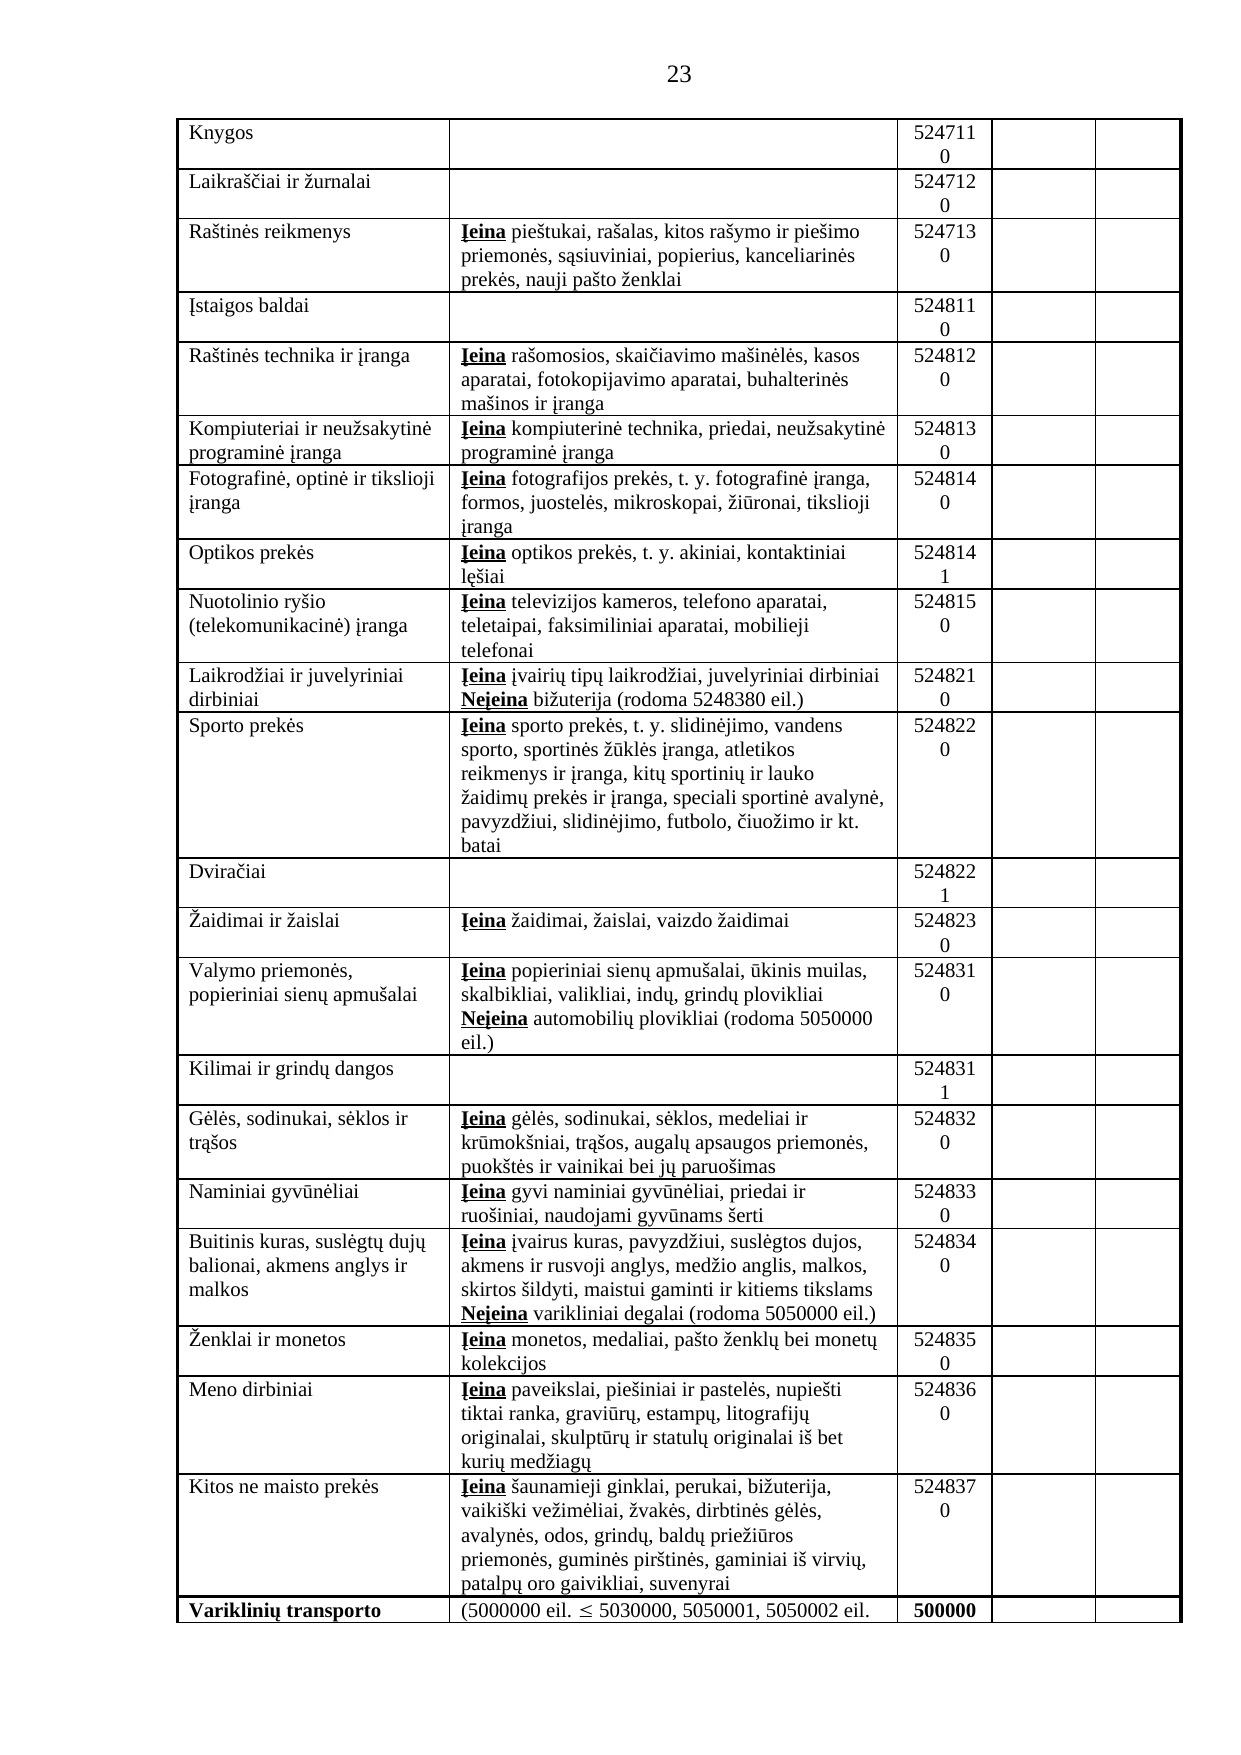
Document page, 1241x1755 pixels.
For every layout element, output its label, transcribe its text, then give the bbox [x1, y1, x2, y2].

table_cell [993, 1180, 1095, 1227]
table_cell Meno dirbiniai [179, 1377, 449, 1473]
table_cell 5248330 [898, 1180, 991, 1227]
table_cell Įeina rašomosios, skaičiavimo mašinėlės, kasos aparatai, fotokopijavimo aparatai, buhalterinės mašinos ir įranga [450, 343, 897, 415]
table_cell 500000 [898, 1598, 991, 1622]
table_cell Įeina žaidimai, žaislai, vaizdo žaidimai [450, 908, 897, 957]
table_cell 5248110 [898, 293, 991, 341]
table_cell 5248230 [898, 908, 991, 957]
table_cell Gėlės, sodinukai, sėklos ir trąšos [179, 1106, 449, 1178]
table_cell Knygos [179, 120, 449, 168]
table_cell [993, 1327, 1095, 1375]
table_cell [1096, 859, 1179, 907]
table_cell [1096, 219, 1179, 291]
table_cell Įeina įvairių tipų laikrodžiai, juvelyriniai dirbiniai Neįeina bižuterija (rodoma 5248380 eil.) [450, 663, 897, 711]
table_cell [1096, 1056, 1179, 1104]
table_cell [993, 120, 1095, 168]
table_cell [1096, 540, 1179, 588]
table_cell [1096, 958, 1179, 1054]
table_cell Dviračiai [179, 859, 449, 907]
table_cell [1096, 1377, 1179, 1473]
table_cell [993, 170, 1095, 217]
table_cell Įeina popieriniai sienų apmušalai, ūkinis muilas, skalbikliai, valikliai, indų, grindų plovikliai Neįeina automobilių plovikliai (rodoma 5050000 eil.) [450, 958, 897, 1054]
table_cell [993, 713, 1095, 857]
table_cell 5247130 [898, 219, 991, 291]
table_cell [450, 120, 897, 168]
table_cell Įeina gėlės, sodinukai, sėklos, medeliai ir krūmokšniai, trąšos, augalų apsaugos priemonės, puokštės ir vainikai bei jų paruošimas [450, 1106, 897, 1178]
table_cell [1096, 293, 1179, 341]
table_cell 5247110 [898, 120, 991, 168]
table_cell 5248141 [898, 540, 991, 588]
table_cell Kompiuteriai ir neužsakytinė programinė įranga [179, 416, 449, 464]
table_cell [993, 219, 1095, 291]
table_cell 5248320 [898, 1106, 991, 1178]
table_cell Ženklai ir monetos [179, 1327, 449, 1375]
table_cell [450, 1056, 897, 1104]
table_cell 5248310 [898, 958, 991, 1054]
table_cell [993, 1229, 1095, 1325]
table_cell 5248150 [898, 590, 991, 662]
table_cell [993, 416, 1095, 464]
table_cell Žaidimai ir žaislai [179, 908, 449, 957]
table_cell [993, 1377, 1095, 1473]
table_cell Įeina monetos, medaliai, pašto ženklų bei monetų kolekcijos [450, 1327, 897, 1375]
table_cell Kitos ne maisto prekės [179, 1475, 449, 1595]
table_cell Įstaigos baldai [179, 293, 449, 341]
table_cell 5248311 [898, 1056, 991, 1104]
table_cell [993, 1106, 1095, 1178]
table_cell Valymo priemonės, popieriniai sienų apmušalai [179, 958, 449, 1054]
table_cell 5247120 [898, 170, 991, 217]
table_cell [993, 1475, 1095, 1595]
table_cell (5000000 eil.  5030000, 5050001, 5050002 eil. [450, 1598, 897, 1622]
table_cell [1096, 416, 1179, 464]
table_cell Raštinės reikmenys [179, 219, 449, 291]
table_cell [993, 540, 1095, 588]
table_cell [993, 293, 1095, 341]
table_cell 5248221 [898, 859, 991, 907]
table_cell [450, 170, 897, 217]
table_cell Įeina optikos prekės, t. y. akiniai, kontaktiniai lęšiai [450, 540, 897, 588]
table_cell [993, 466, 1095, 538]
table_cell [1096, 1106, 1179, 1178]
table_cell Fotografinė, optinė ir tikslioji įranga [179, 466, 449, 538]
table_cell [993, 958, 1095, 1054]
table_cell 5248370 [898, 1475, 991, 1595]
table_cell Buitinis kuras, suslėgtų dujų balionai, akmens anglys ir malkos [179, 1229, 449, 1325]
table_cell 5248360 [898, 1377, 991, 1473]
table_cell [993, 663, 1095, 711]
table_cell Įeina fotografijos prekės, t. y. fotografinė įranga, formos, juostelės, mikroskopai, žiūronai, tikslioji įranga [450, 466, 897, 538]
table_cell Laikraščiai ir žurnalai [179, 170, 449, 217]
table_cell Įeina įvairus kuras, pavyzdžiui, suslėgtos dujos, akmens ir rusvoji anglys, medžio anglis, malkos, skirtos šildyti, maistui gaminti ir kitiems tikslams Neįeina varikliniai degalai (rodoma 5050000 eil.) [450, 1229, 897, 1325]
table_cell [993, 1598, 1095, 1622]
table_cell Sporto prekės [179, 713, 449, 857]
table_cell Įeina pieštukai, rašalas, kitos rašymo ir piešimo priemonės, sąsiuviniai, popierius, kanceliarinės prekės, nauji pašto ženklai [450, 219, 897, 291]
table_cell [1096, 908, 1179, 957]
table_cell Įeina kompiuterinė technika, priedai, neužsakytinė programinė įranga [450, 416, 897, 464]
table_cell Įeina paveikslai, piešiniai ir pastelės, nupiešti tiktai ranka, graviūrų, estampų, litografijų originalai, skulptūrų ir statulų originalai iš bet kurių medžiagų [450, 1377, 897, 1473]
table_cell [1096, 1327, 1179, 1375]
table_cell [450, 859, 897, 907]
table_cell [1096, 1598, 1179, 1622]
table_cell [1096, 120, 1179, 168]
table_cell [1096, 343, 1179, 415]
table_cell [1096, 170, 1179, 217]
table_cell [1096, 466, 1179, 538]
table_cell Variklinių transporto [179, 1598, 449, 1622]
table_cell Kilimai ir grindų dangos [179, 1056, 449, 1104]
table_cell 5248140 [898, 466, 991, 538]
table_cell [1096, 663, 1179, 711]
table_cell Įeina televizijos kameros, telefono aparatai, teletaipai, faksimiliniai aparatai, mobilieji telefonai [450, 590, 897, 662]
table_cell Įeina šaunamieji ginklai, perukai, bižuterija, vaikiški vežimėliai, žvakės, dirbtinės gėlės, avalynės, odos, grindų, baldų priežiūros priemonės, guminės pirštinės, gaminiai iš virvių, patalpų oro gaivikliai, suvenyrai [450, 1475, 897, 1595]
table_cell [1096, 1229, 1179, 1325]
table_cell Optikos prekės [179, 540, 449, 588]
table_cell [993, 908, 1095, 957]
table_cell Nuotolinio ryšio (telekomunikacinė) įranga [179, 590, 449, 662]
table_cell [993, 1056, 1095, 1104]
table_cell [993, 590, 1095, 662]
table_cell [993, 859, 1095, 907]
table_cell 5248210 [898, 663, 991, 711]
table_cell [1096, 1180, 1179, 1227]
table_cell Laikrodžiai ir juvelyriniai dirbiniai [179, 663, 449, 711]
table_cell Įeina gyvi naminiai gyvūnėliai, priedai ir ruošiniai, naudojami gyvūnams šerti [450, 1180, 897, 1227]
table_cell 5248220 [898, 713, 991, 857]
table_cell [1096, 1475, 1179, 1595]
table_cell [1096, 713, 1179, 857]
table_cell Raštinės technika ir įranga [179, 343, 449, 415]
table_cell 5248350 [898, 1327, 991, 1375]
table_cell 5248340 [898, 1229, 991, 1325]
table_cell 5248130 [898, 416, 991, 464]
table_cell Naminiai gyvūnėliai [179, 1180, 449, 1227]
table_cell [993, 343, 1095, 415]
table_cell [450, 293, 897, 341]
table_cell [1096, 590, 1179, 662]
table_cell Įeina sporto prekės, t. y. slidinėjimo, vandens sporto, sportinės žūklės įranga, atletikos reikmenys ir įranga, kitų sportinių ir lauko žaidimų prekės ir įranga, speciali sportinė avalynė, pavyzdžiui, slidinėjimo, futbolo, čiuožimo ir kt. batai [450, 713, 897, 857]
table_cell 5248120 [898, 343, 991, 415]
